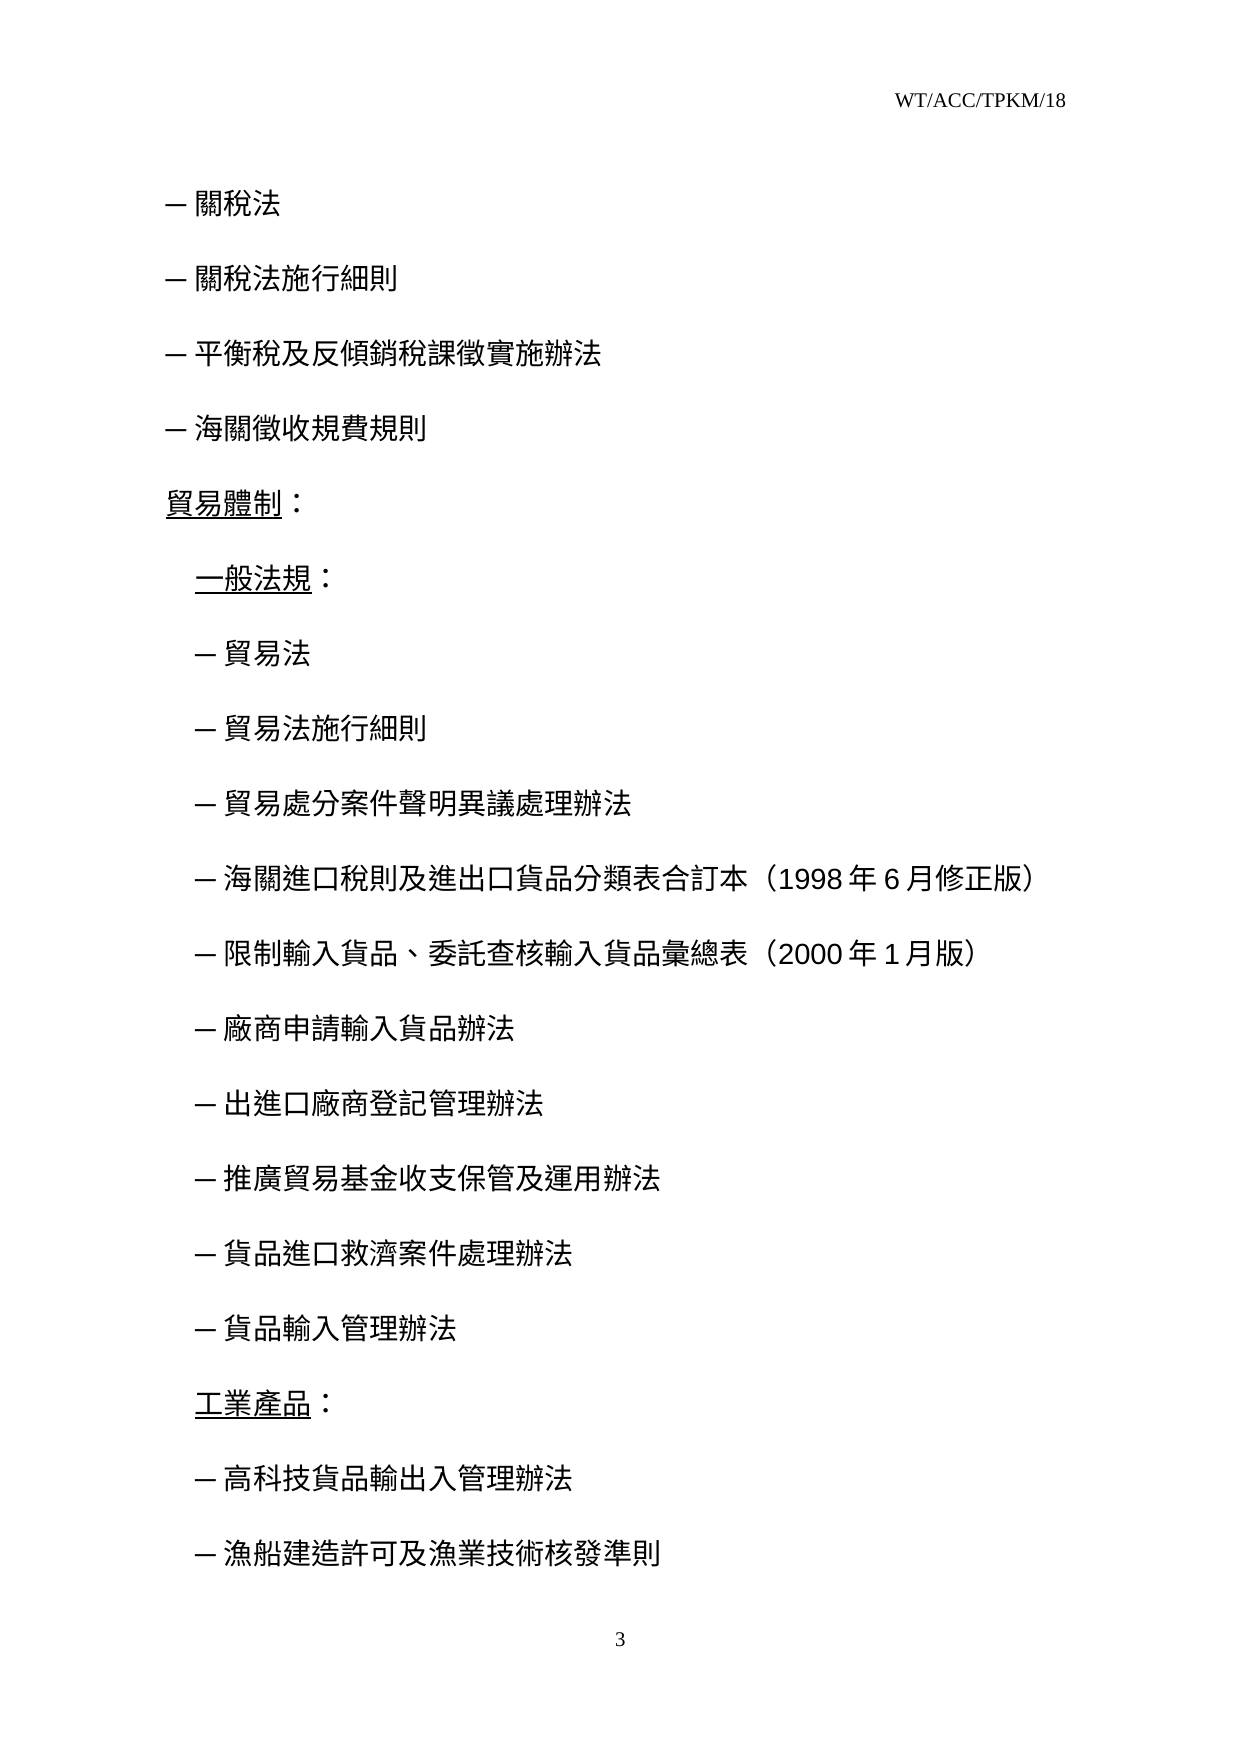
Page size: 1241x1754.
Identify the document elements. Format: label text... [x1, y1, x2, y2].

text ─ 貿易法 [195, 614, 1075, 689]
text 貿易體制： [165, 464, 1075, 539]
text ─ 海關徵收規費規則 [165, 389, 1075, 464]
text ─ 貨品進口救濟案件處理辦法 [195, 1214, 1075, 1289]
text ─ 高科技貨品輸出入管理辦法 [195, 1439, 1075, 1514]
text ─ 海關進口稅則及進出口貨品分類表合訂本（1998年6月修正版） [195, 839, 1075, 914]
text ─ 貿易處分案件聲明異議處理辦法 [195, 764, 1075, 839]
text ─ 平衡稅及反傾銷稅課徵實施辦法 [165, 314, 1075, 389]
text ─ 關稅法 [165, 164, 1075, 239]
text ─ 出進口廠商登記管理辦法 [195, 1064, 1075, 1139]
text ─ 推廣貿易基金收支保管及運用辦法 [195, 1139, 1075, 1214]
text ─ 廠商申請輸入貨品辦法 [195, 989, 1075, 1064]
text 一般法規： [195, 539, 1075, 614]
text ─ 貿易法施行細則 [195, 689, 1075, 764]
text ─ 貨品輸入管理辦法 [195, 1289, 1075, 1364]
text ─ 限制輸入貨品、委託查核輸入貨品彙總表（2000年1月版） [195, 914, 1075, 989]
text 工業產品： [165, 1364, 1075, 1439]
text ─ 漁船建造許可及漁業技術核發準則 [195, 1514, 1075, 1589]
text ─ 關稅法施行細則 [165, 239, 1075, 314]
